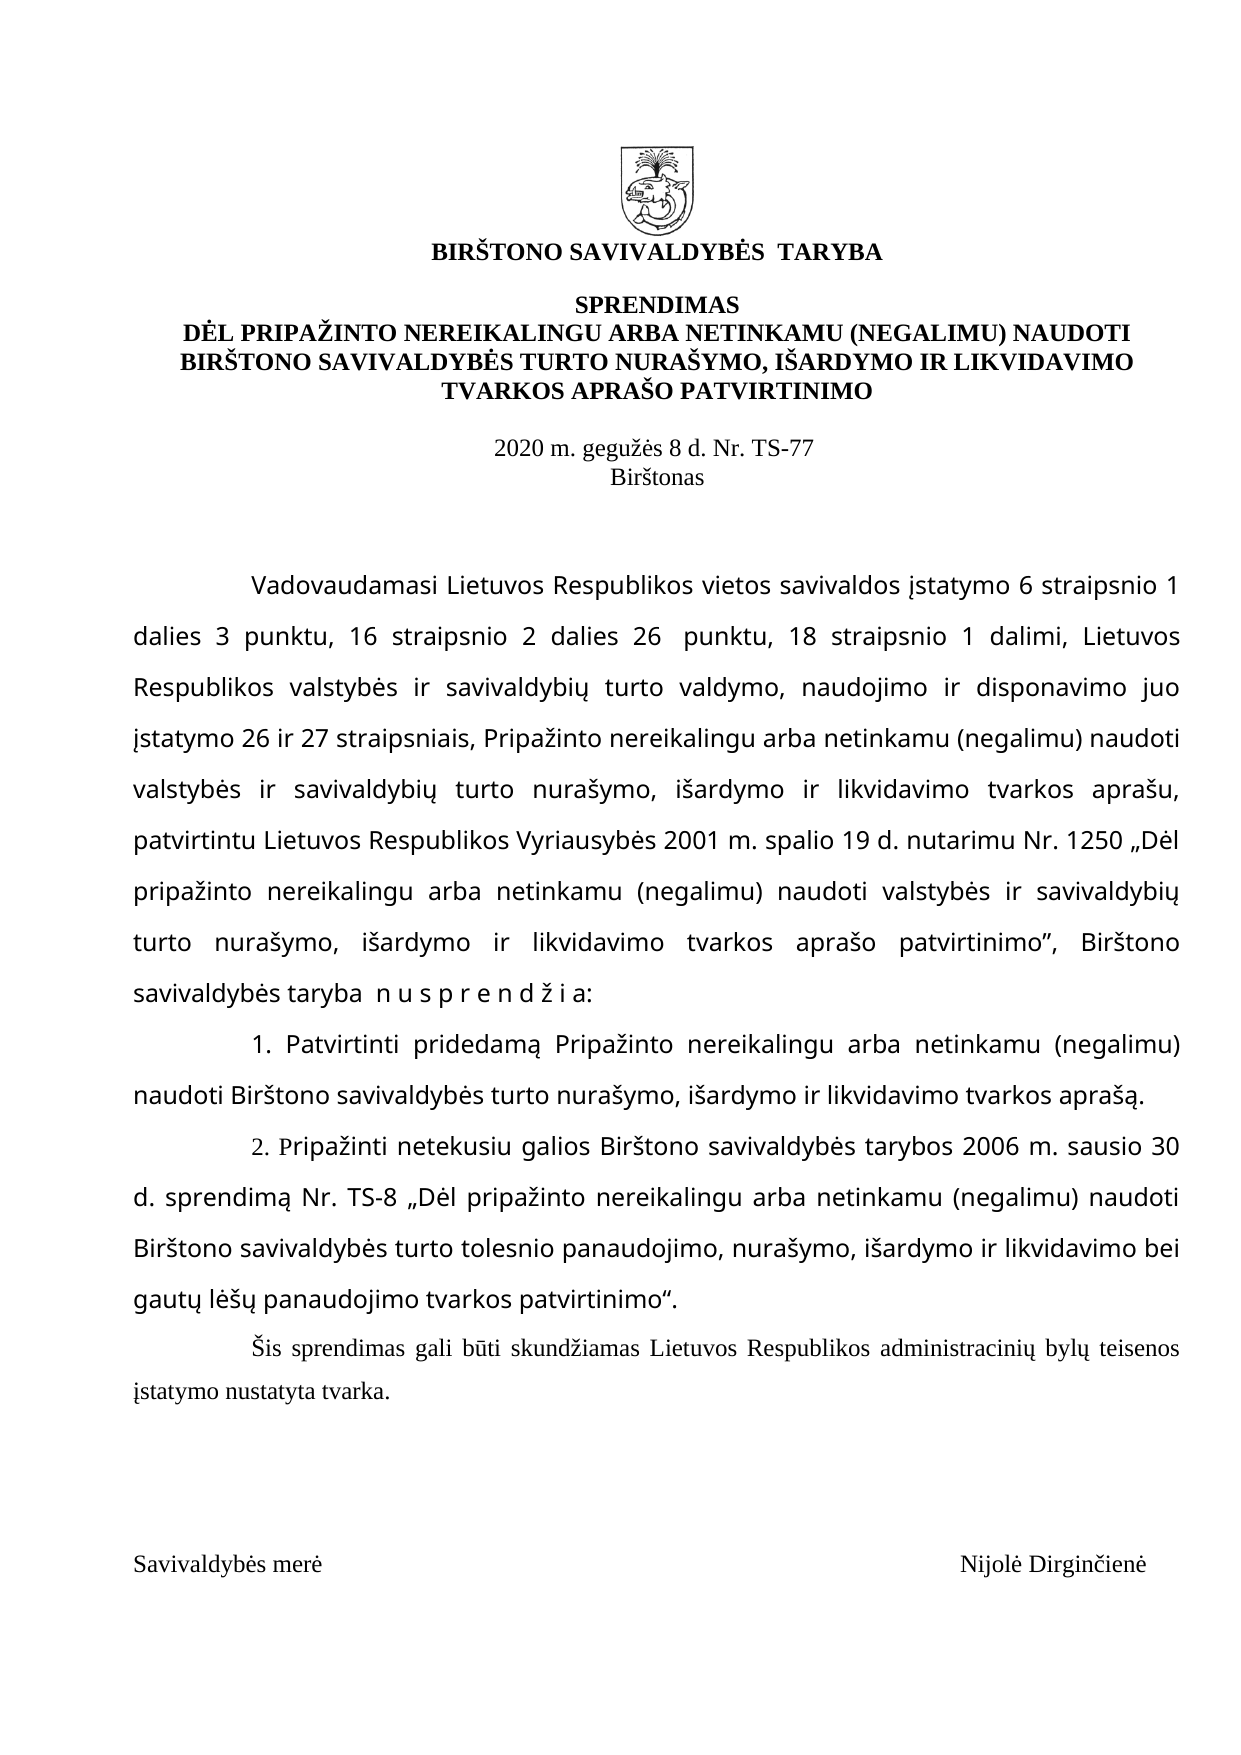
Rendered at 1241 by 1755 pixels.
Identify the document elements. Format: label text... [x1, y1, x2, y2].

text BIRŠTONO SAVIVALDYBĖS TARYBA [133, 237, 1181, 266]
text sprendimas [133, 290, 1181, 318]
text Birštonas [133, 462, 1181, 491]
text Šis sprendimas gali būti skundžiamas Lietuvos Respublikos administracinių bylų teisenos įstatymo nustatyta tvarka. [133, 1333, 1181, 1405]
text DĖL PRIPAŽINTO NEREIKALINGU ARBA NETINKAMU (NEGALIMU) NAUDOTI BIRŠTONO SAVIVALDYBĖS TURTO NURAŠYMO, IŠARDYMO IR LIKVIDAVIMO TVARKOS APRAŠO PATVIRTINIMO [133, 318, 1181, 405]
text Savivaldybės merė Nijolė Dirginčienė [133, 1549, 1181, 1577]
text 2. Pripažinti netekusiu galios Birštono savivaldybės tarybos 2006 m. sausio 30 d. sprendimą Nr. TS-8 „Dėl pripažinto nereikalingu arba netinkamu (negalimu) naudoti Birštono savivaldybės turto tolesnio panaudojimo, nurašymo, išardymo ir likvidavimo bei gautų lėšų panaudojimo tvarkos patvirtinimo“. [133, 1129, 1181, 1316]
text Vadovaudamasi Lietuvos Respublikos vietos savivaldos įstatymo 6 straipsnio 1 dalies 3 punktu, 16 straipsnio 2 dalies 26 punktu, 18 straipsnio 1 dalimi, Lietuvos Respublikos valstybės ir savivaldybių turto valdymo, naudojimo ir disponavimo juo įstatymo 26 ir 27 straipsniais, Pripažinto nereikalingu arba netinkamu (negalimu) naudoti valstybės ir savivaldybių turto nurašymo, išardymo ir likvidavimo tvarkos aprašu, patvirtintu Lietuvos Respublikos Vyriausybės 2001 m. spalio 19 d. nutarimu Nr. 1250 „Dėl pripažinto nereikalingu arba netinkamu (negalimu) naudoti valstybės ir savivaldybių turto nurašymo, išardymo ir likvidavimo tvarkos aprašo patvirtinimo”, Birštono savivaldybės taryba n u s p r e n d ž i a: [133, 567, 1181, 1010]
text 1. Patvirtinti pridedamą Pripažinto nereikalingu arba netinkamu (negalimu) naudoti Birštono savivaldybės turto nurašymo, išardymo ir likvidavimo tvarkos aprašą. [133, 1027, 1181, 1112]
text 2020 m. gegužės 8 d. Nr. TS-77 [133, 433, 1181, 462]
